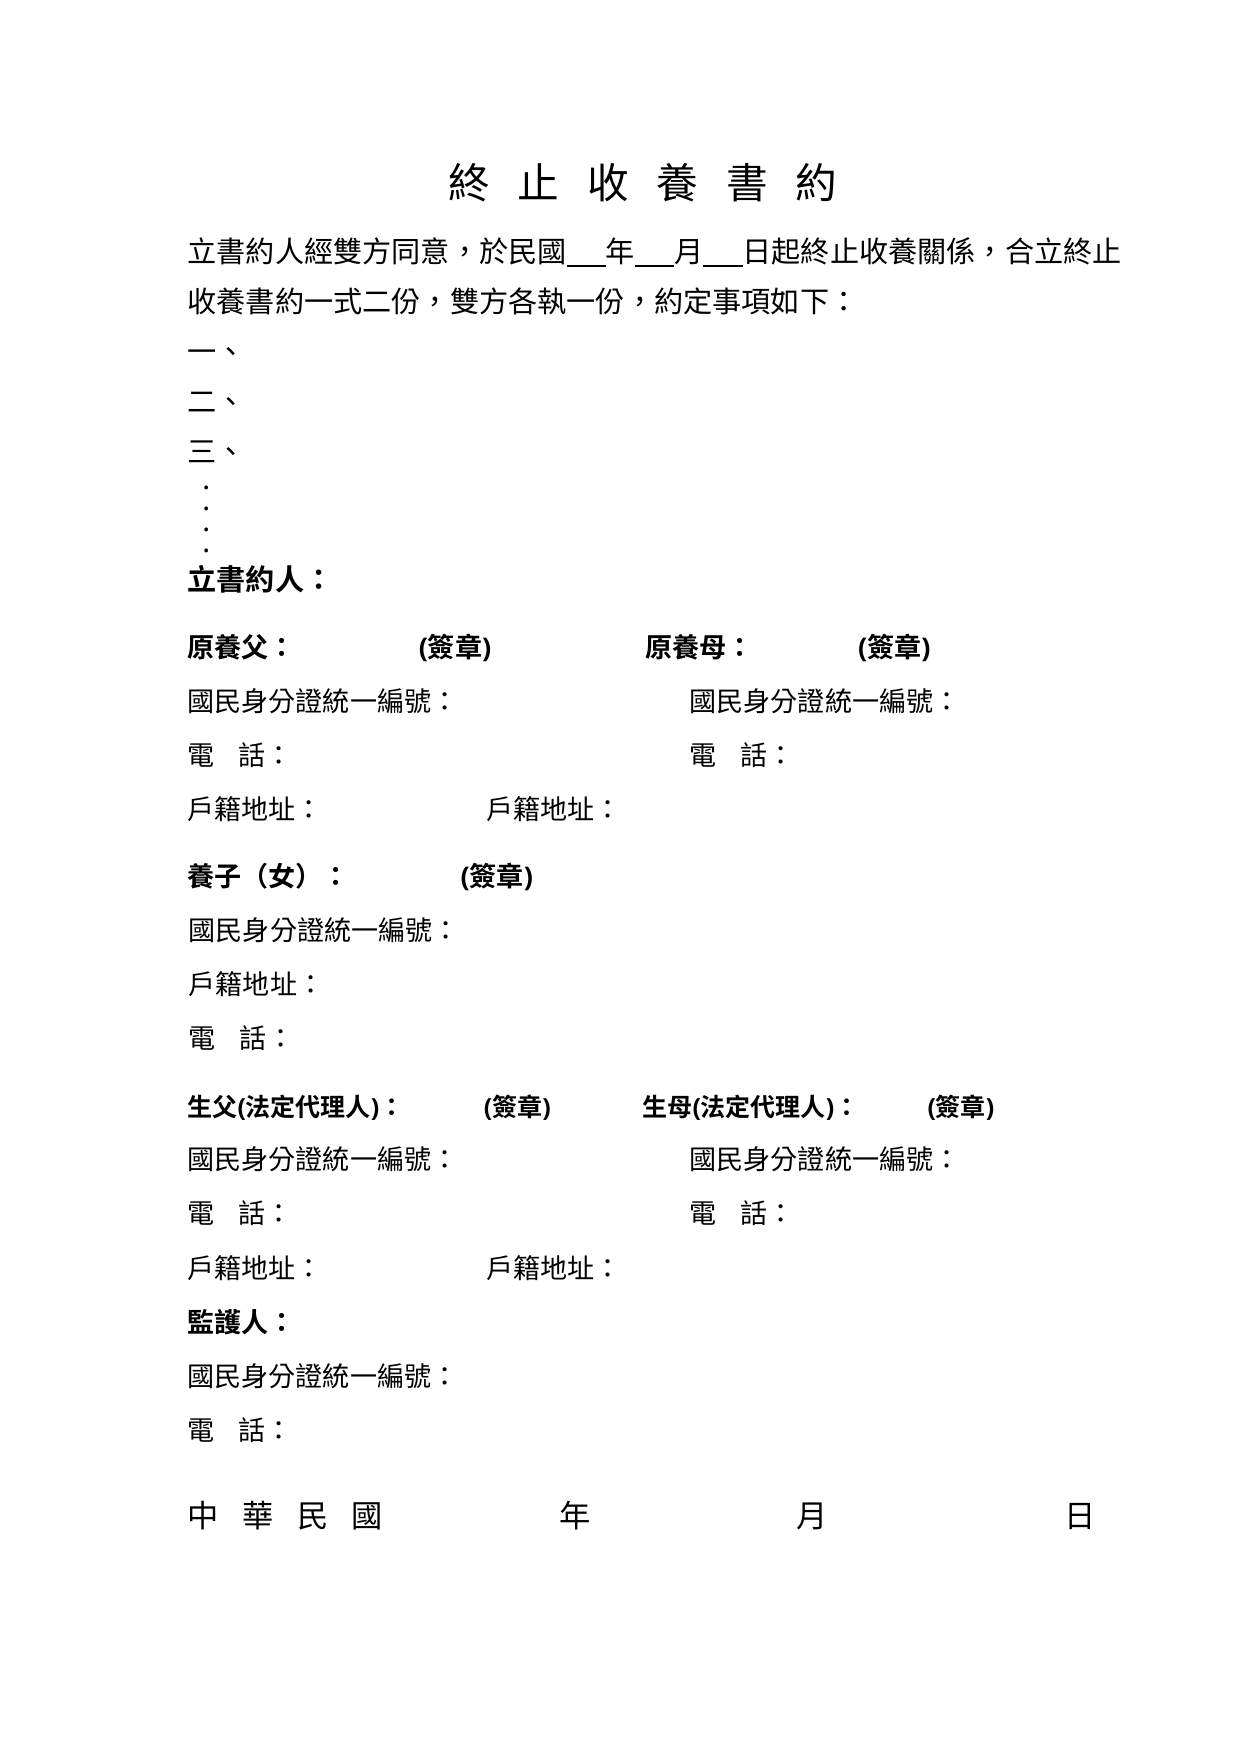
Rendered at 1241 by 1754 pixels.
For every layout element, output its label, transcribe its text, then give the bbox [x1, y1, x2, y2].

text 生父(法定代理人)： (簽章) 生母(法定代理人)： (簽章) [187, 1069, 1133, 1123]
text 立書約人： [187, 556, 1098, 598]
text 戶籍地址： 戶籍地址： [187, 1232, 1098, 1286]
text 監護人： [187, 1286, 1098, 1340]
text . [202, 494, 1098, 514]
text 電 話： [188, 1003, 1098, 1057]
text . [202, 514, 1098, 535]
text 國民身分證統一編號： 國民身分證統一編號： [187, 665, 1148, 719]
text 養子（女）： (簽章) [187, 840, 1098, 894]
text 一、 [187, 323, 1098, 373]
text 電 話： [187, 1394, 1098, 1448]
text 三、 [187, 423, 1098, 473]
text 國民身分證統一編號： 國民身分證統一編號： [187, 1123, 1148, 1178]
text 立書約人經雙方同意，於民國 年 月 日起終止收養關係，合立終止收養書約一式二份，雙方各執一份，約定事項如下： [187, 223, 1133, 323]
text 中華民國 年 月 日 [187, 1491, 1098, 1536]
text 電 話： 電 話： [187, 719, 1148, 773]
text 國民身分證統一編號： [187, 1340, 1148, 1394]
text 原養父： (簽章) 原養母： (簽章) [187, 611, 1118, 665]
text 二、 [187, 373, 1098, 423]
text 戶籍地址： 戶籍地址： [187, 773, 1148, 828]
text 國民身分證統一編號： [188, 894, 1098, 948]
text . [202, 473, 1098, 494]
text 電 話： 電 話： [187, 1178, 1148, 1232]
text 終 止 收 養 書 約 [187, 150, 1098, 210]
text 戶籍地址： [188, 948, 1098, 1003]
text . [202, 535, 1098, 556]
